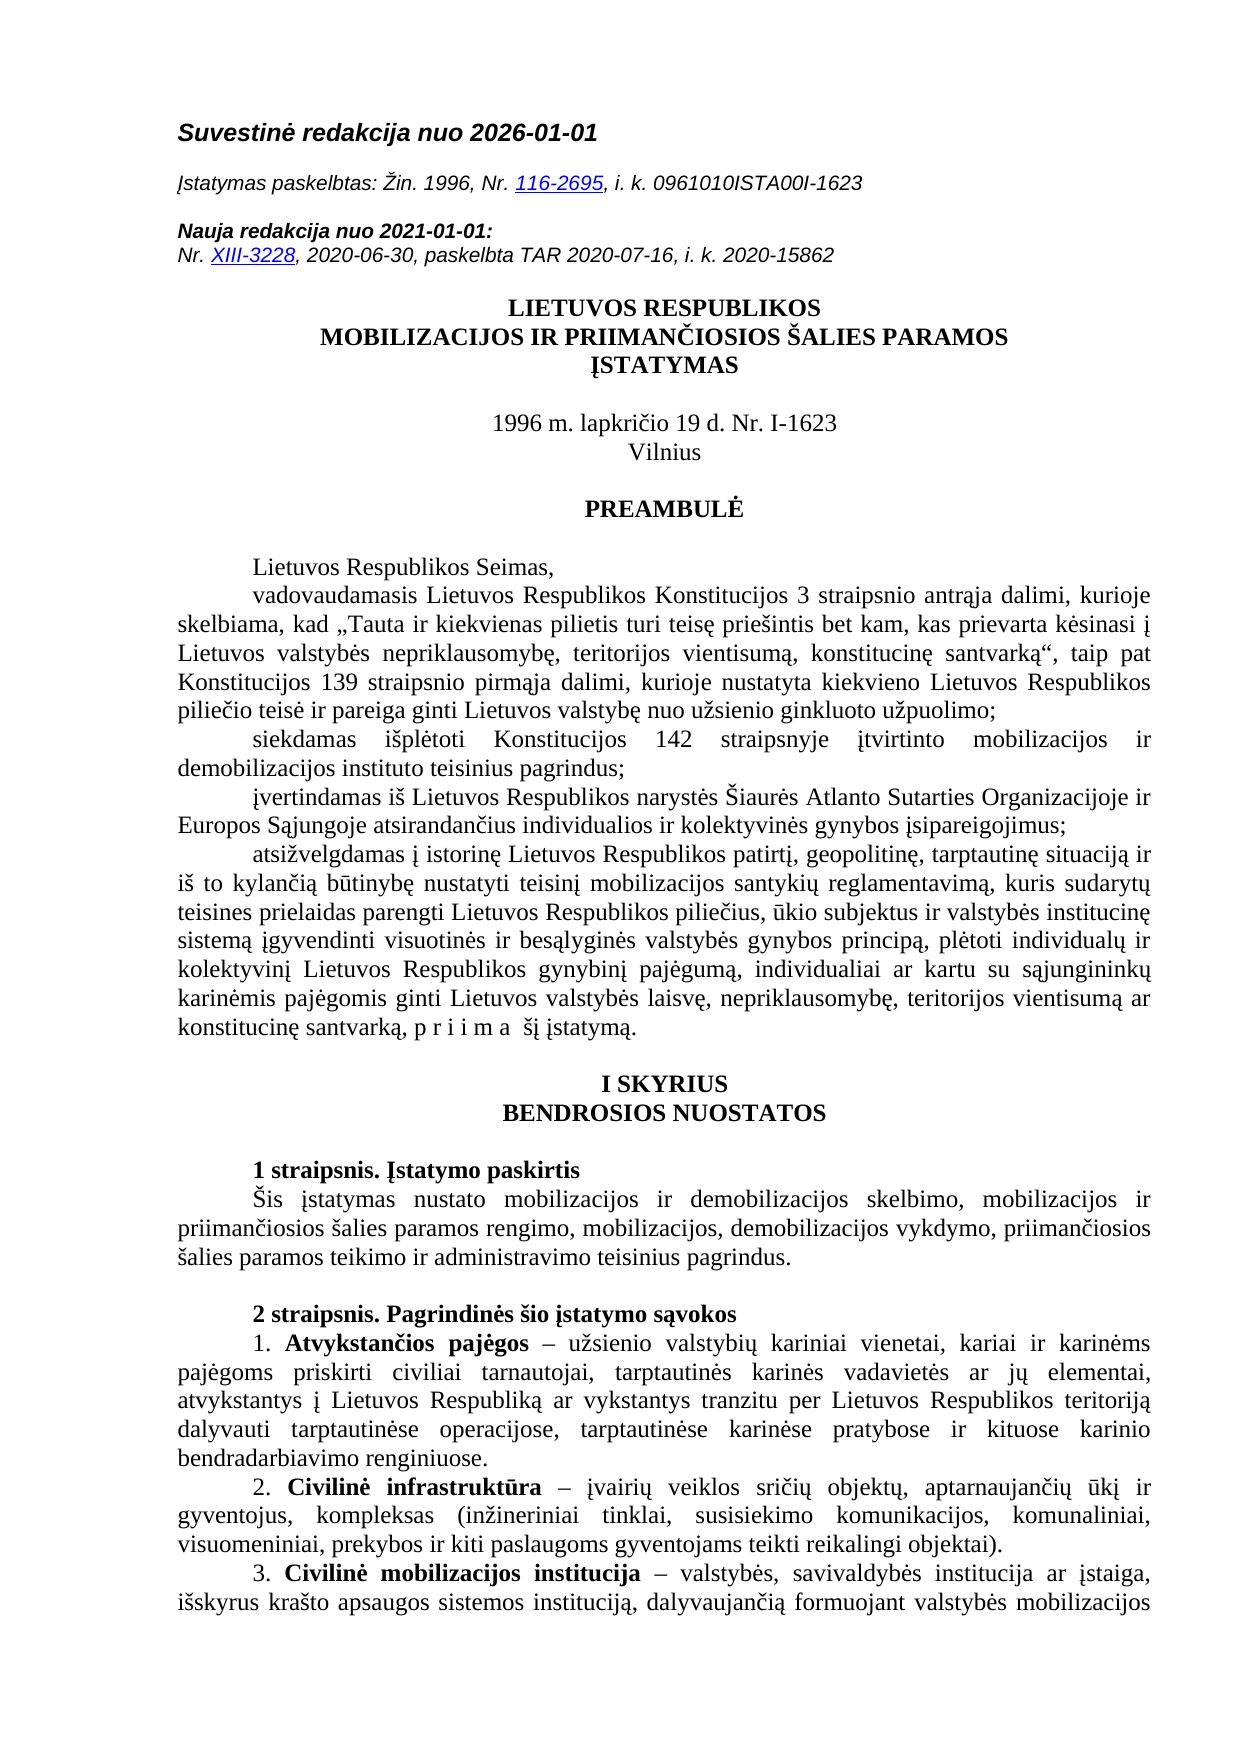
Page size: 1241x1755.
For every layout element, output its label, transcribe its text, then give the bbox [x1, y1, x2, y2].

text BENDROSIOS NUOSTATOS [177, 1098, 1152, 1127]
text 1996 m. lapkričio 19 d. Nr. I-1623 [177, 408, 1152, 437]
text Nr. XIII-3228, 2020-06-30, paskelbta TAR 2020-07-16, i. k. 2020-15862 [177, 243, 1152, 267]
text Vilnius [177, 437, 1152, 466]
text 1 straipsnis. Įstatymo paskirtis [177, 1156, 1152, 1184]
text 3. Civilinė mobilizacijos institucija – valstybės, savivaldybės institucija ar įstaiga, išskyrus krašto apsaugos sistemos instituciją, dalyvaujančią formuojant valstybės mobilizacijos [177, 1558, 1152, 1616]
text Suvestinė redakcija nuo 2026-01-01 [177, 118, 1152, 147]
text Nauja redakcija nuo 2021-01-01: [177, 219, 1152, 243]
text Šis įstatymas nustato mobilizacijos ir demobilizacijos skelbimo, mobilizacijos ir priimančiosios šalies paramos rengimo, mobilizacijos, demobilizacijos vykdymo, priimančiosios šalies paramos teikimo ir administravimo teisinius pagrindus. [177, 1184, 1152, 1271]
text I SKYRIUS [177, 1069, 1152, 1098]
text atsižvelgdamas į istorinę Lietuvos Respublikos patirtį, geopolitinę, tarptautinę situaciją ir iš to kylančią būtinybę nustatyti teisinį mobilizacijos santykių reglamentavimą, kuris sudarytų teisines prielaidas parengti Lietuvos Respublikos piliečius, ūkio subjektus ir valstybės institucinę sistemą įgyvendinti visuotinės ir besąlyginės valstybės gynybos principą, plėtoti individualų ir kolektyvinį Lietuvos Respublikos gynybinį pajėgumą, individualiai ar kartu su sąjungininkų karinėmis pajėgomis ginti Lietuvos valstybės laisvę, nepriklausomybę, teritorijos vientisumą ar konstitucinę santvarką, priima šį įstatymą. [177, 839, 1152, 1041]
text 2. Civilinė infrastruktūra – įvairių veiklos sričių objektų, aptarnaujančių ūkį ir gyventojus, kompleksas (inžineriniai tinklai, susisiekimo komunikacijos, komunaliniai, visuomeniniai, prekybos ir kiti paslaugoms gyventojams teikti reikalingi objektai). [177, 1472, 1152, 1558]
text įvertindamas iš Lietuvos Respublikos narystės Šiaurės Atlanto Sutarties Organizacijoje ir Europos Sąjungoje atsirandančius individualios ir kolektyvinės gynybos įsipareigojimus; [177, 782, 1152, 839]
text MOBILIZACIJOS IR PRIIMANČIOSIOS ŠALIES PARAMOS [177, 322, 1152, 351]
text 1. Atvykstančios pajėgos – užsienio valstybių kariniai vienetai, kariai ir karinėms pajėgoms priskirti civiliai tarnautojai, tarptautinės karinės vadavietės ar jų elementai, atvykstantys į Lietuvos Respubliką ar vykstantys tranzitu per Lietuvos Respublikos teritoriją dalyvauti tarptautinėse operacijose, tarptautinėse karinėse pratybose ir kituose karinio bendradarbiavimo renginiuose. [177, 1328, 1152, 1472]
text vadovaudamasis Lietuvos Respublikos Konstitucijos 3 straipsnio antrąja dalimi, kurioje skelbiama, kad „Tauta ir kiekvienas pilietis turi teisę priešintis bet kam, kas prievarta kėsinasi į Lietuvos valstybės nepriklausomybę, teritorijos vientisumą, konstitucinę santvarką“, taip pat Konstitucijos 139 straipsnio pirmąja dalimi, kurioje nustatyta kiekvieno Lietuvos Respublikos piliečio teisė ir pareiga ginti Lietuvos valstybę nuo užsienio ginkluoto užpuolimo; [177, 581, 1152, 724]
text ĮSTATYMAS [177, 351, 1152, 379]
text LIETUVOS RESPUBLIKOS [177, 293, 1152, 322]
text siekdamas išplėtoti Konstitucijos 142 straipsnyje įtvirtinto mobilizacijos ir demobilizacijos instituto teisinius pagrindus; [177, 724, 1152, 782]
text PREAMBULĖ [177, 494, 1152, 523]
text Įstatymas paskelbtas: Žin. 1996, Nr. 116-2695, i. k. 0961010ISTA00I-1623 [177, 171, 1152, 195]
text Lietuvos Respublikos Seimas, [177, 552, 1152, 581]
text 2 straipsnis. Pagrindinės šio įstatymo sąvokos [177, 1299, 1152, 1328]
